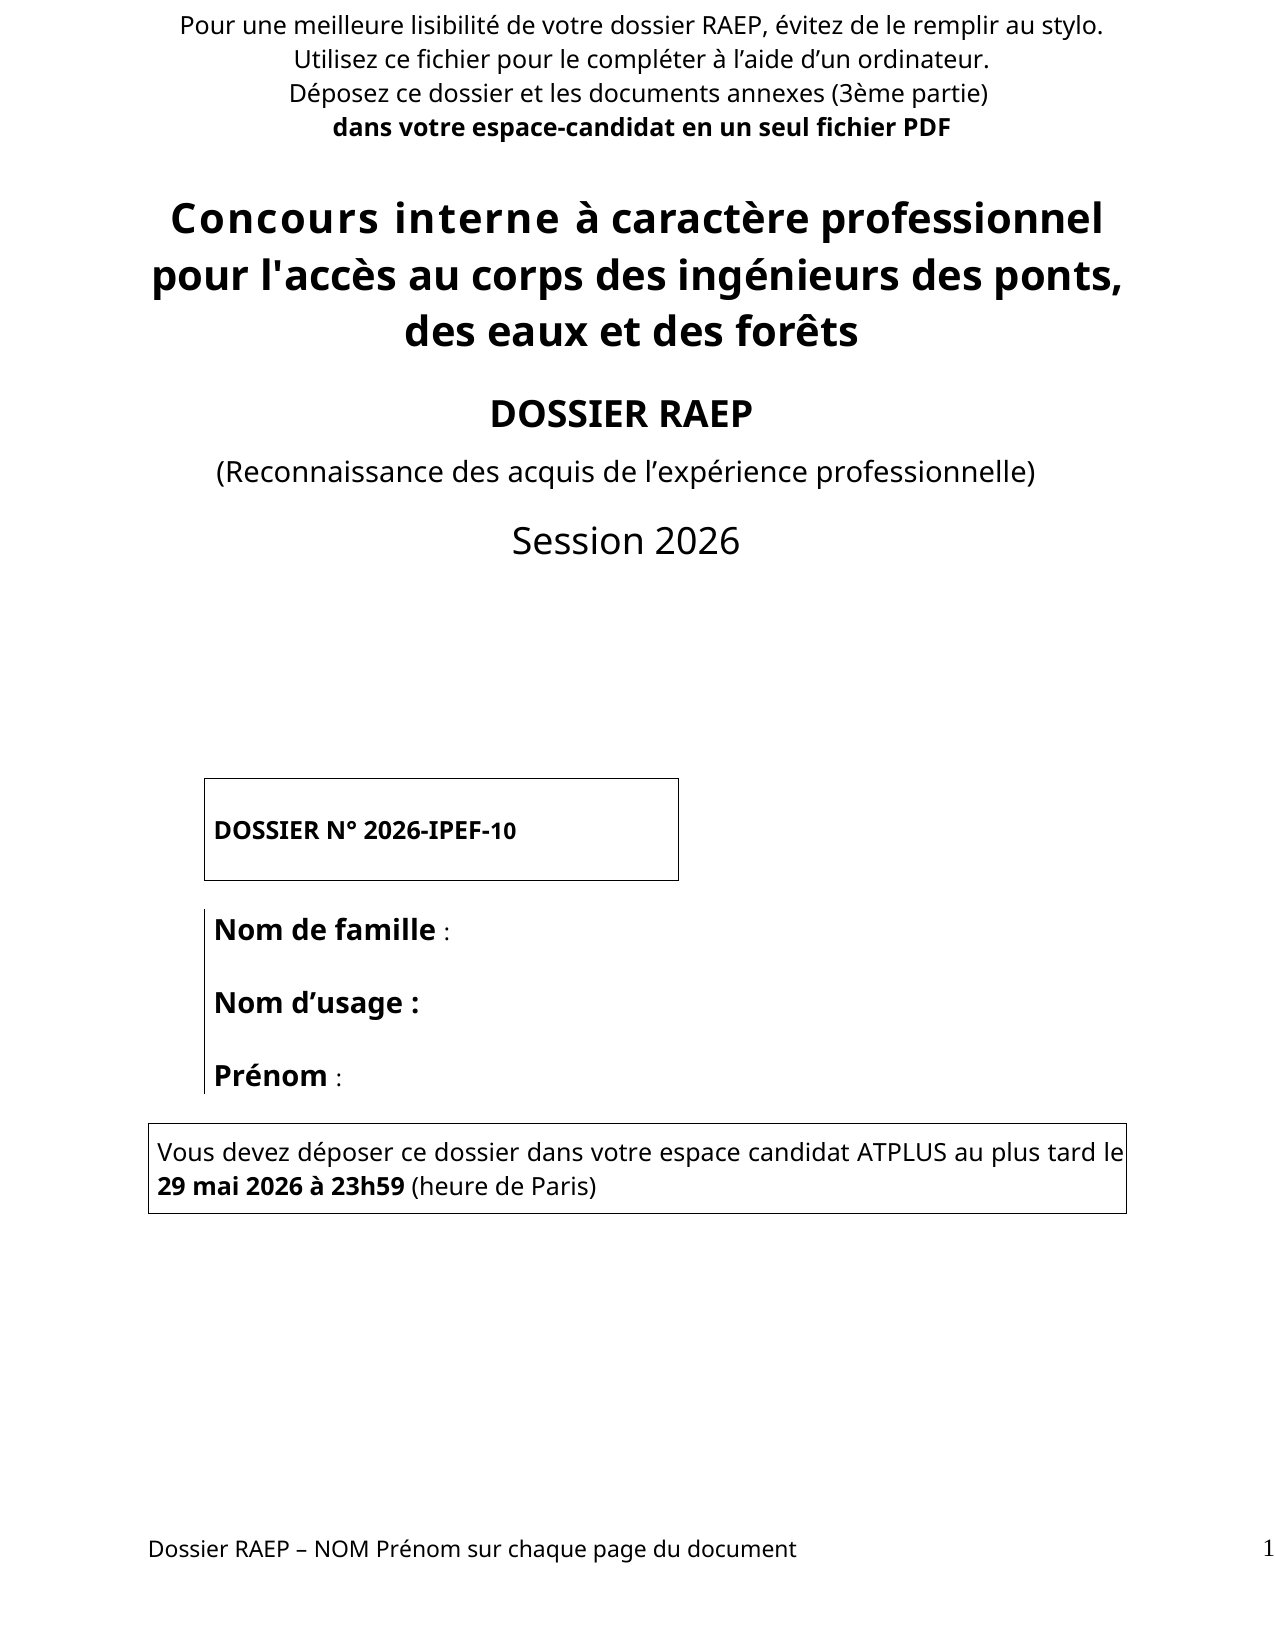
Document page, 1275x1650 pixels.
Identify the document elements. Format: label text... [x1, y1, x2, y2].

table_cell Session 2026 [99, 514, 1144, 590]
text Nom d’usage : [205, 982, 1127, 1022]
text Prénom : [205, 1055, 1127, 1094]
table_header RECONNAISSANCE DES ACQUIS DE L’EXPÉRIENCE PROFESSIONNELLE [1144, 387, 1275, 514]
text Dossier de candidature [103, 0, 1181, 162]
text Utilisez ce fichier pour le compléter à l’aide d’un ordinateur. [118, 42, 1166, 76]
text Pour une meilleure lisibilité de votre dossier RAEP, évitez de le remplir au stylo. [118, 8, 1166, 42]
text Concours interne à caractère professionnel pour l'accès au corps des ingénieurs des ponts, des eaux et des forêts [148, 188, 1127, 359]
text dans votre espace-candidat en un seul fichier PDF [118, 110, 1166, 144]
table_header DOSSIER RAEP (Reconnaissance des acquis de l’expérience professionnelle) [99, 387, 1144, 514]
text Nom de famille : [205, 909, 1127, 949]
text Vous devez déposer ce dossier dans votre espace candidat ATPLUS au plus tard le 29 mai 2026 à 23h59 (heure de Paris) [149, 1131, 1126, 1203]
text Déposez ce dossier et les documents annexes (3ème partie) [118, 76, 1166, 110]
text DOSSIER N° 2026-IPEF-10 [205, 809, 678, 846]
table_cell [1144, 514, 1275, 590]
